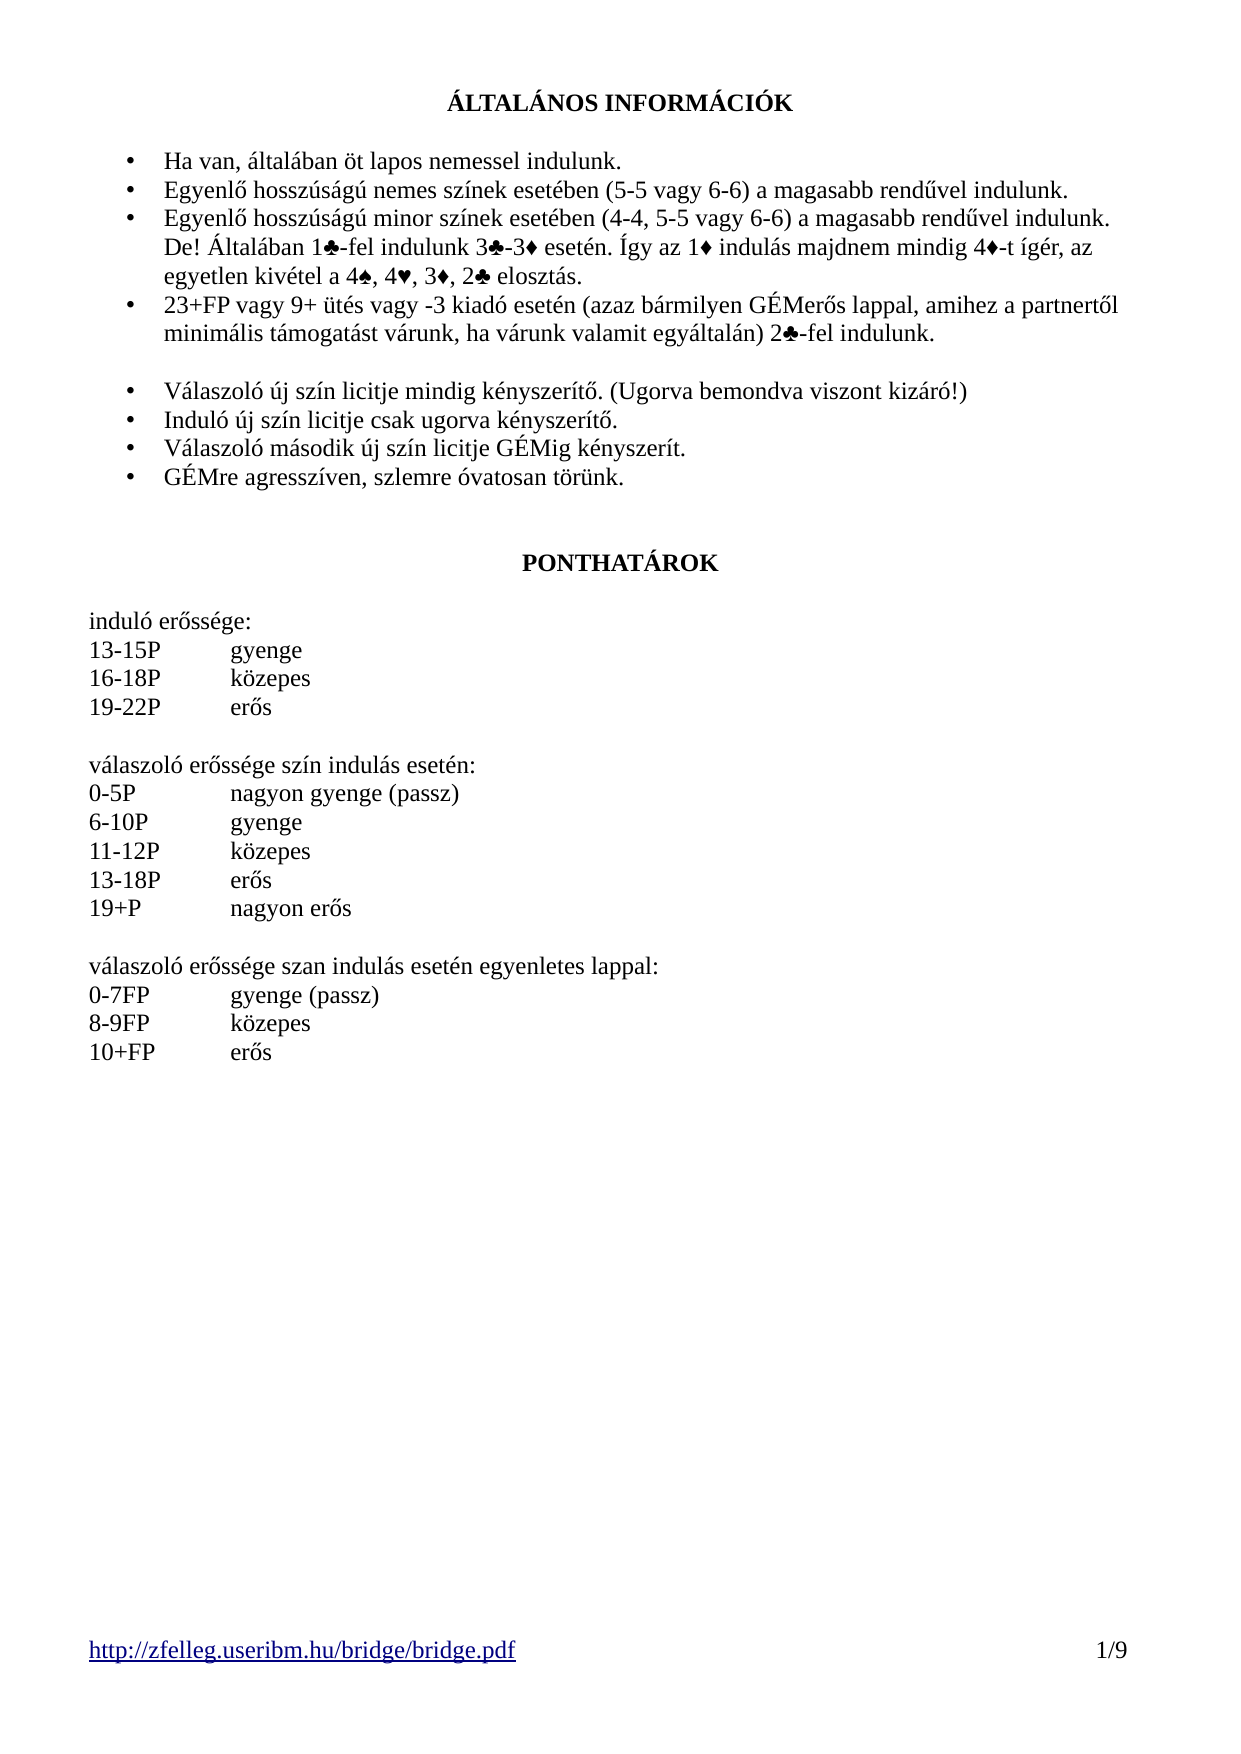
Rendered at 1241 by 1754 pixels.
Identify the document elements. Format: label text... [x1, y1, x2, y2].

text 8-9FP közepes [88, 1008, 1152, 1037]
text 19+P nagyon erős [88, 893, 1152, 922]
list GÉMre agresszíven, szlemre óvatosan törünk. [126, 462, 1152, 491]
list Egyenlő hosszúságú minor színek esetében (4-4, 5-5 vagy 6-6) a magasabb rendűvel indulunk. [126, 203, 1152, 232]
text 0-7FP gyenge (passz) [88, 980, 1152, 1008]
text 13-18P erős [88, 865, 1152, 893]
text 11-12P közepes [88, 836, 1152, 865]
text 6-10P gyenge [88, 807, 1152, 836]
list 23+FP vagy 9+ ütés vagy -3 kiadó esetén (azaz bármilyen GÉMerős lappal, amihez a partnertől minimális támogatást várunk, ha várunk valamit egyáltalán) 2♣-fel indulunk. [126, 290, 1152, 347]
text válaszoló erőssége szín indulás esetén: [88, 750, 1152, 778]
list Válaszoló új szín licitje mindig kényszerítő. (Ugorva bemondva viszont kizáró!) [126, 376, 1152, 405]
text 16-18P közepes [88, 663, 1152, 692]
list Induló új szín licitje csak ugorva kényszerítő. [126, 405, 1152, 433]
text 10+FP erős [88, 1037, 1152, 1066]
text induló erőssége: [88, 606, 1152, 635]
text PONTHATÁROK [88, 548, 1152, 577]
text ÁLTALÁNOS INFORMÁCIÓK [88, 88, 1152, 117]
text 0-5P nagyon gyenge (passz) [88, 778, 1152, 807]
text 13-15P gyenge [88, 635, 1152, 663]
list De! Általában 1♣-fel indulunk 3♣-3♦ esetén. Így az 1♦ indulás majdnem mindig 4♦-t ígér, az egyetlen kivétel a 4♠, 4♥, 3♦, 2♣ elosztás. [126, 232, 1152, 290]
list Ha van, általában öt lapos nemessel indulunk. [126, 146, 1152, 175]
text válaszoló erőssége szan indulás esetén egyenletes lappal: [88, 951, 1152, 980]
text 19-22P erős [88, 692, 1152, 721]
list Egyenlő hosszúságú nemes színek esetében (5-5 vagy 6-6) a magasabb rendűvel indulunk. [126, 175, 1152, 203]
list Válaszoló második új szín licitje GÉMig kényszerít. [126, 433, 1152, 462]
